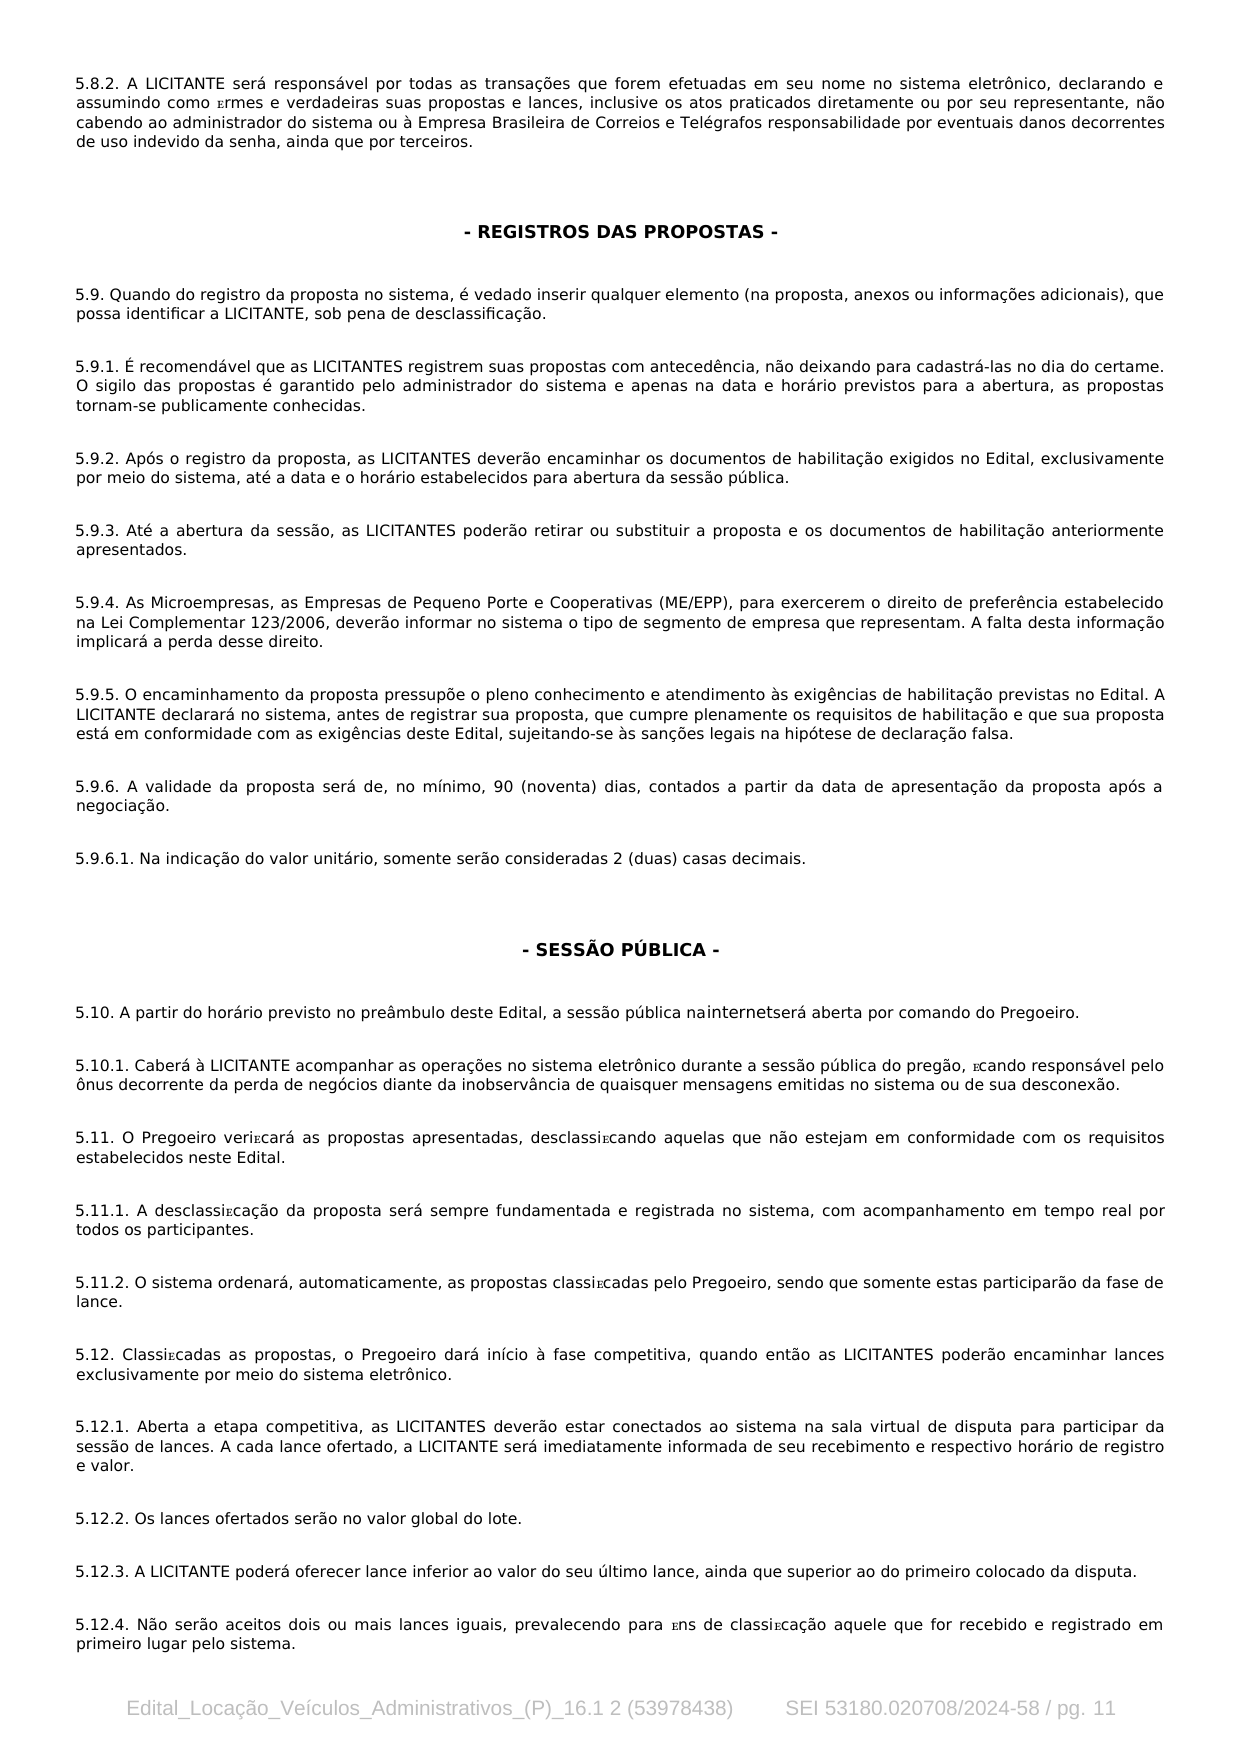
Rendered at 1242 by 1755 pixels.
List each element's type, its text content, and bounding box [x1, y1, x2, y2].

text 5.9.6.1. Na indicação do valor unitário, somente serão consideradas 2 (duas) casas decimais. [75, 850, 1166, 868]
text 5.9.2. Após o registro da proposta, as LICITANTES deverão encaminhar os documentos de habilitação exigidos no Edital, exclusivamente por meio do sistema, até a data e o horário estabelecidos para abertura da sessão pública. [75, 449, 1166, 487]
text 5.9.3. Até a abertura da sessão, as LICITANTES poderão retirar ou substituir a proposta e os documentos de habilitação anteriormente apresentados. [75, 522, 1166, 559]
text 5.12.4. Não serão aceitos dois ou mais lances iguais, prevalecendo para ns de classicação aquele que for recebido e registrado em primeiro lugar pelo sistema. [75, 1616, 1166, 1653]
text 5.11.1. A desclassicação da proposta será sempre fundamentada e registrada no sistema, com acompanhamento em tempo real por todos os participantes. [75, 1201, 1166, 1239]
text 5.12.3. A LICITANTE poderá oferecer lance inferior ao valor do seu último lance, ainda que superior ao do primeiro colocado da disputa. [75, 1563, 1166, 1581]
text 5.10.1. Caberá à LICITANTE acompanhar as operações no sistema eletrônico durante a sessão pública do pregão, cando responsável pelo ônus decorrente da perda de negócios diante da inobservância de quaisquer mensagens emitidas no sistema ou de sua desconexão. [75, 1057, 1166, 1094]
text 5.12. Classicadas as propostas, o Pregoeiro dará início à fase competitiva, quando então as LICITANTES poderão encaminhar lances exclusivamente por meio do sistema eletrônico. [75, 1346, 1166, 1384]
text 5.11. O Pregoeiro vericará as propostas apresentadas, desclassicando aquelas que não estejam em conformidade com os requisitos estabelecidos neste Edital. [75, 1129, 1166, 1167]
text 5.9.4. As Microempresas, as Empresas de Pequeno Porte e Cooperativas (ME/EPP), para exercerem o direito de preferência estabelecido na Lei Complementar 123/2006, deverão informar no sistema o tipo de segmento de empresa que representam. A falta desta informação implicará a perda desse direito. [75, 594, 1166, 651]
text 5.12.1. Aberta a etapa competitiva, as LICITANTES deverão estar conectados ao sistema na sala virtual de disputa para participar da sessão de lances. A cada lance ofertado, a LICITANTE será imediatamente informada de seu recebimento e respectivo horário de registro e valor. [75, 1418, 1166, 1476]
text 5.9.1. É recomendável que as LICITANTES registrem suas propostas com antecedência, não deixando para cadastrá-las no dia do certame. O sigilo das propostas é garantido pelo administrador do sistema e apenas na data e horário previstos para a abertura, as propostas tornam-se publicamente conhecidas. [75, 358, 1166, 415]
text 5.8.2. A LICITANTE será responsável por todas as transações que forem efetuadas em seu nome no sistema eletrônico, declarando e assumindo como rmes e verdadeiras suas propostas e lances, inclusive os atos praticados diretamente ou por seu representante, não cabendo ao administrador do sistema ou à Empresa Brasileira de Correios e Telégrafos responsabilidade por eventuais danos decorrentes de uso indevido da senha, ainda que por terceiros. [75, 75, 1166, 152]
text 5.9.6. A validade da proposta será de, no mínimo, 90 (noventa) dias, contados a partir da data de apresentação da proposta após a negociação. [75, 778, 1166, 815]
subtitle - SESSÃO PÚBLICA - [70, 940, 1171, 960]
text 5.9.5. O encaminhamento da proposta pressupõe o pleno conhecimento e atendimento às exigências de habilitação previstas no Edital. A LICITANTE declarará no sistema, antes de registrar sua proposta, que cumpre plenamente os requisitos de habilitação e que sua proposta está em conformidade com as exigências deste Edital, sujeitando-se às sanções legais na hipótese de declaração falsa. [75, 686, 1166, 743]
text 5.9. Quando do registro da proposta no sistema, é vedado inserir qualquer elemento (na proposta, anexos ou informações adicionais), que possa identificar a LICITANTE, sob pena de desclassificação. [75, 286, 1166, 323]
text 5.10. A partir do horário previsto no preâmbulo deste Edital, a sessão pública nainternetserá aberta por comando do Pregoeiro. [75, 1003, 1166, 1022]
subtitle - REGISTROS DAS PROPOSTAS - [70, 222, 1171, 243]
text 5.12.2. Os lances ofertados serão no valor global do lote. [75, 1510, 1166, 1528]
text 5.11.2. O sistema ordenará, automaticamente, as propostas classicadas pelo Pregoeiro, sendo que somente estas participarão da fase de lance. [75, 1274, 1166, 1311]
